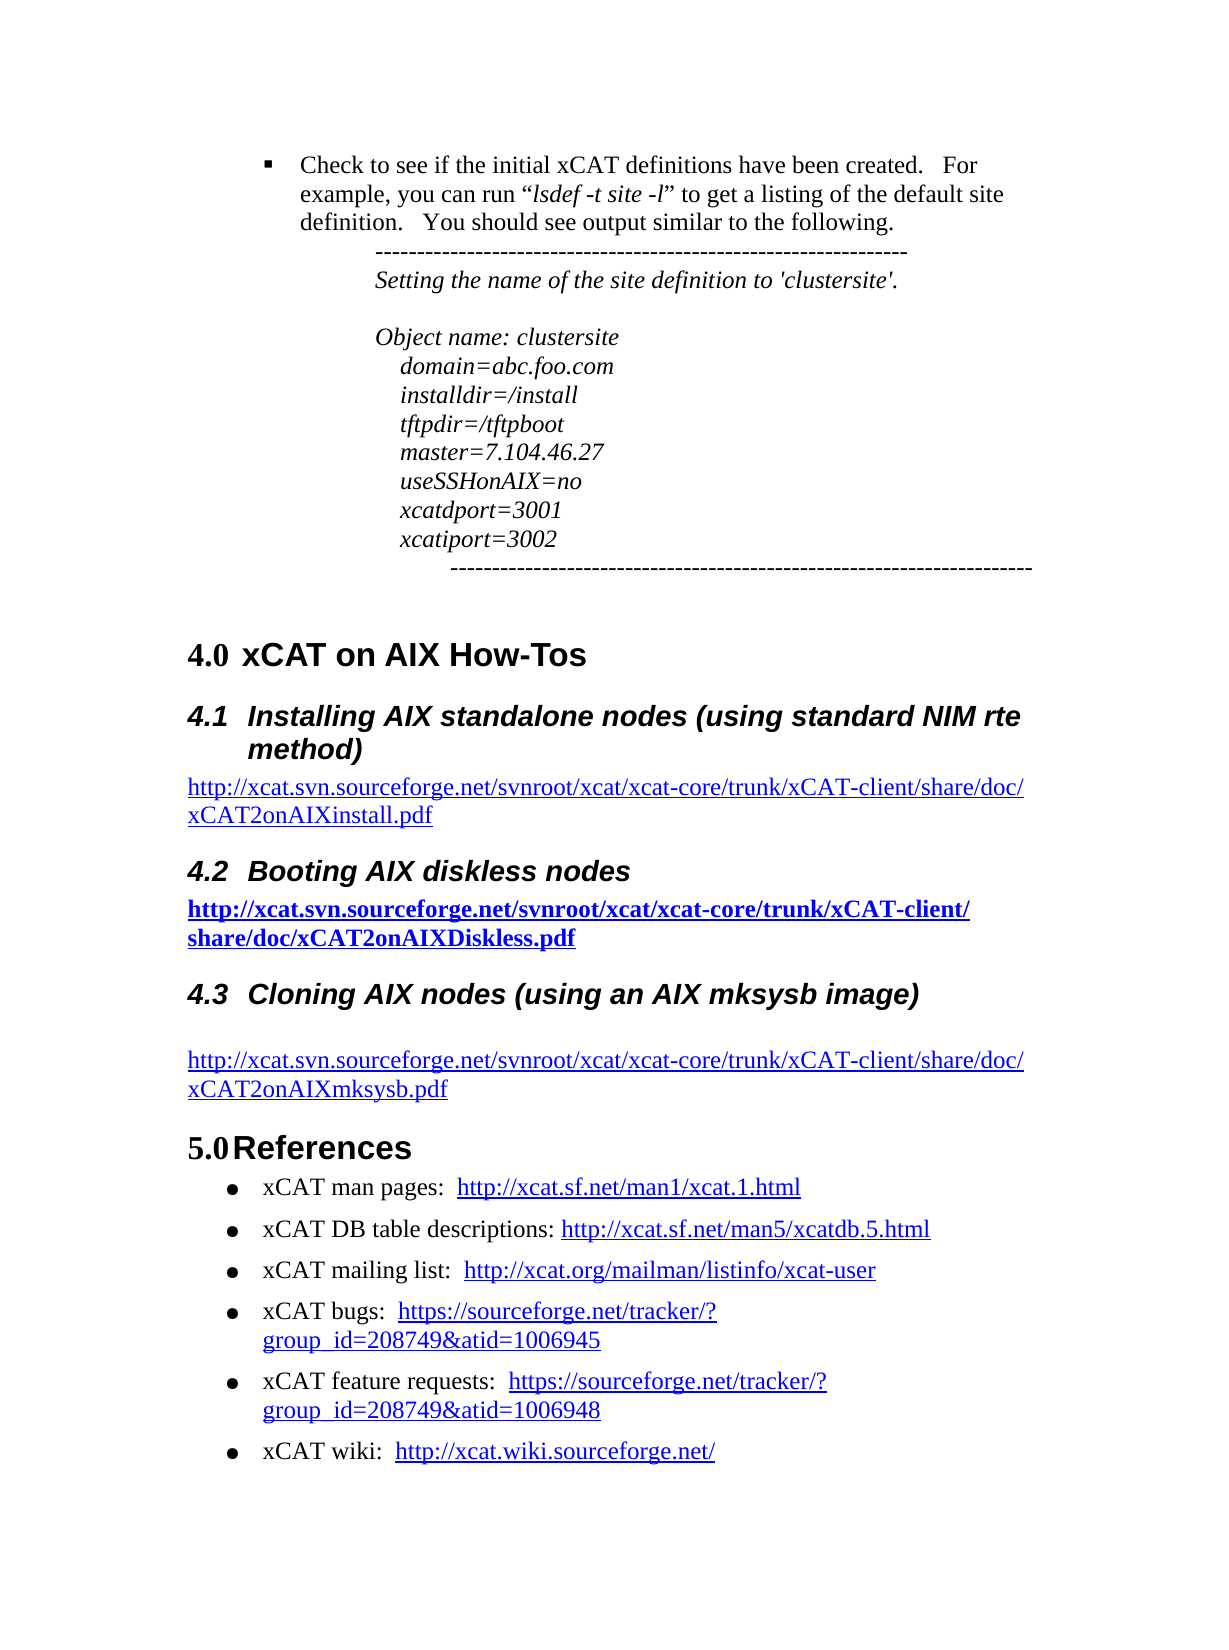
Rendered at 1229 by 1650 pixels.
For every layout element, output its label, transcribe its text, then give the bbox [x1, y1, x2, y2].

list master=7.104.46.27 [337, 437, 1041, 466]
list Check to see if the initial xCAT definitions have been created. For example, you can run “lsdef -t site -l” to get a listing of the default site definition. You should see output similar to the following. [262, 150, 1041, 236]
list xcatiport=3002 [337, 524, 1041, 552]
list Setting the name of the site definition to 'clustersite'. [337, 265, 1041, 294]
list xCAT mailing list: http://xcat.org/mailman/listinfo/xcat-user [225, 1255, 1041, 1284]
list xcatdport=3001 [337, 495, 1041, 524]
text http://xcat.svn.sourceforge.net/svnroot/xcat/xcat-core/trunk/xCAT-client/share/doc/xCAT2onAIXinstall.pdf [187, 772, 1041, 829]
subtitle Booting AIX diskless nodes [187, 854, 1041, 888]
list xCAT man pages: http://xcat.sf.net/man1/xcat.1.html [225, 1172, 1041, 1201]
text http://xcat.svn.sourceforge.net/svnroot/xcat/xcat-core/trunk/xCAT-client/share/doc/xCAT2onAIXmksysb.pdf [187, 1045, 1041, 1103]
subtitle Cloning AIX nodes (using an AIX mksysb image) [187, 977, 1041, 1010]
list installdir=/install [337, 380, 1041, 409]
list ---------------------------------------------------------------- [337, 236, 1041, 265]
subtitle xCAT on AIX How-Tos [187, 635, 1041, 673]
list xCAT wiki: http://xcat.wiki.sourceforge.net/ [225, 1436, 1041, 1465]
subtitle References [187, 1128, 1041, 1166]
list domain=abc.foo.com [337, 351, 1041, 380]
text http://xcat.svn.sourceforge.net/svnroot/xcat/xcat-core/trunk/xCAT-client/share/doc/xCAT2onAIXDiskless.pdf [187, 894, 1041, 952]
list ---------------------------------------------------------------------- [187, 552, 1041, 581]
list Object name: clustersite [337, 322, 1041, 351]
list xCAT bugs: https://sourceforge.net/tracker/?group_id=208749&atid=1006945 [225, 1296, 1041, 1354]
list xCAT DB table descriptions: http://xcat.sf.net/man5/xcatdb.5.html [225, 1214, 1041, 1242]
list tftpdir=/tftpboot [337, 409, 1041, 437]
list useSSHonAIX=no [337, 466, 1041, 495]
list xCAT feature requests: https://sourceforge.net/tracker/?group_id=208749&atid=1006948 [225, 1366, 1041, 1424]
subtitle Installing AIX standalone nodes (using standard NIM rte method) [187, 698, 1041, 766]
